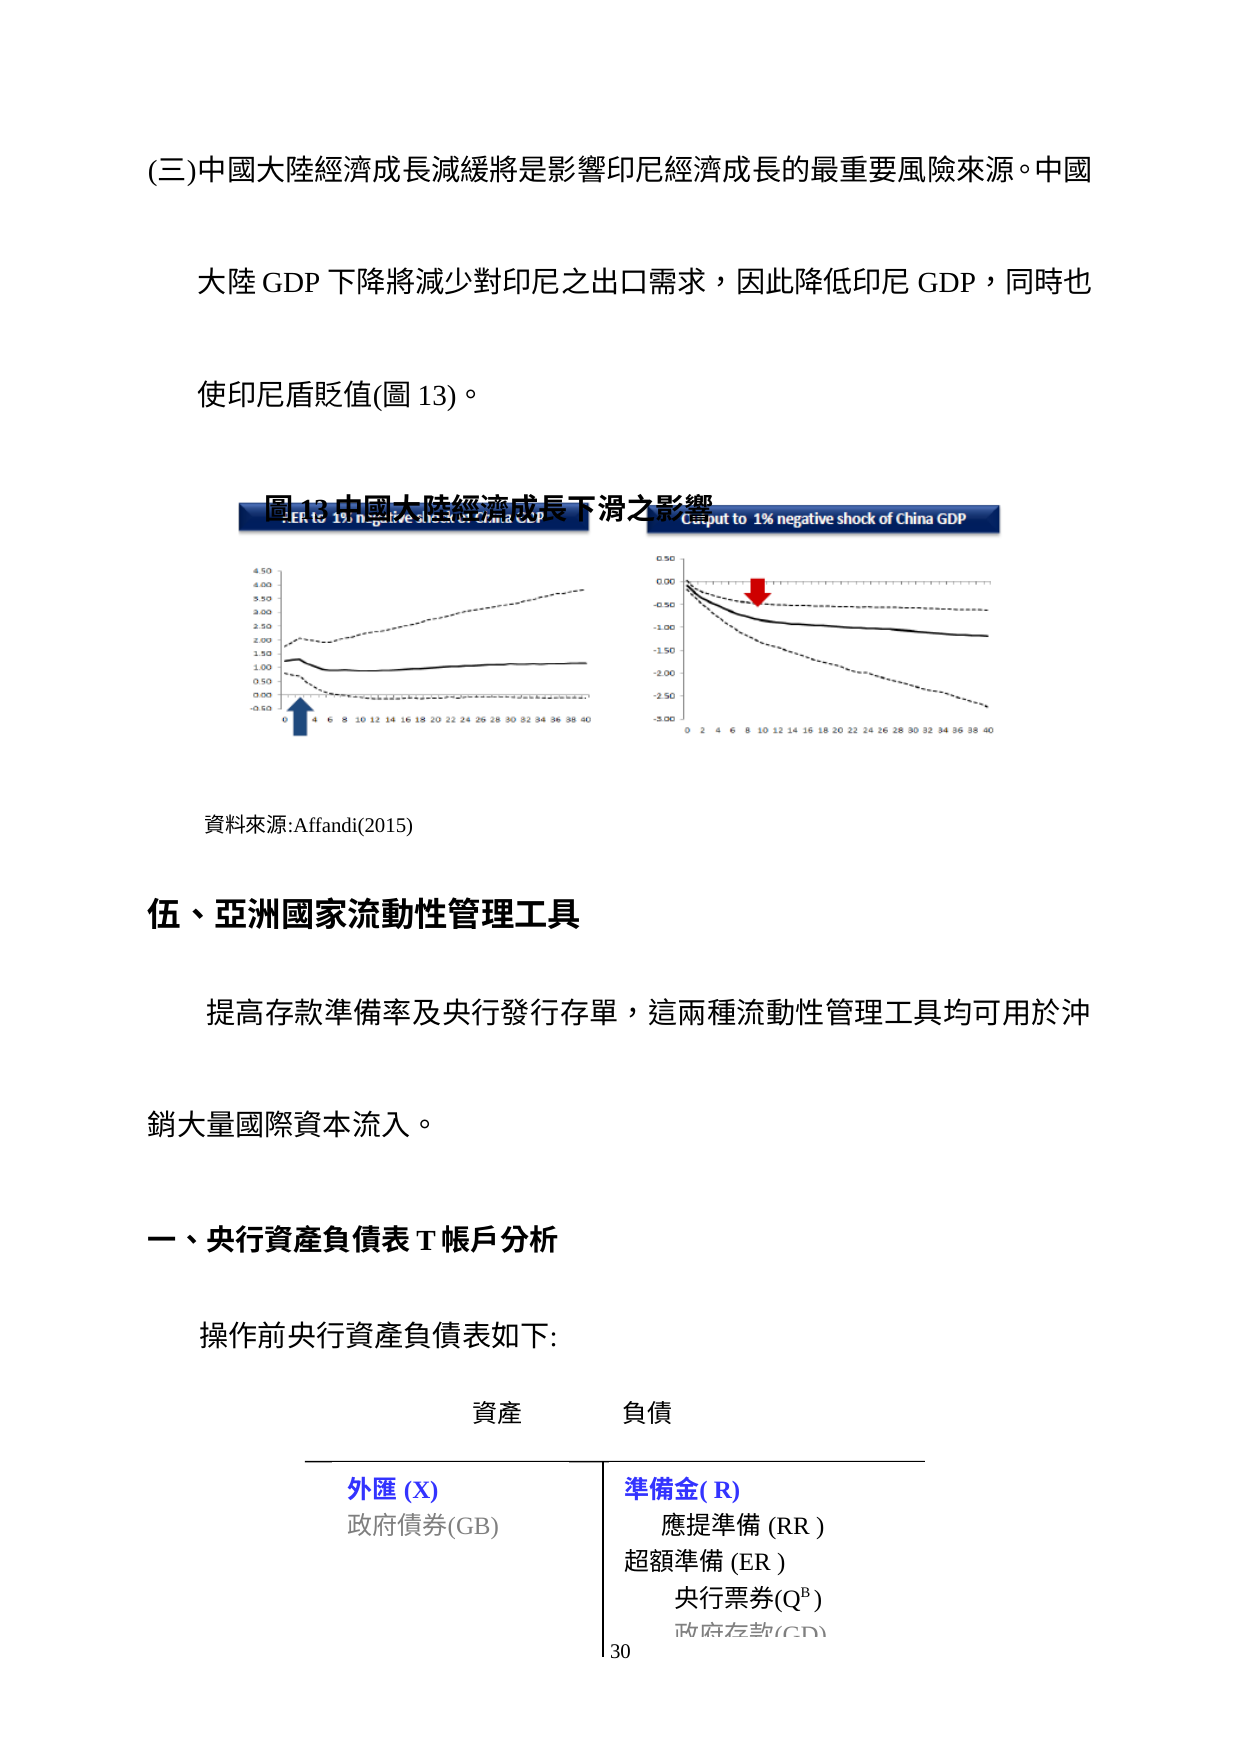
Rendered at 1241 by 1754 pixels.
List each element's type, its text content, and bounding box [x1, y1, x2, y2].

subtitle 伍、亞洲國家流動性管理工具 [148, 874, 1093, 949]
text 外匯 (X) [347, 1469, 553, 1506]
text 準備金( R) [624, 1469, 942, 1506]
text 操作前央行資產負債表如下: [192, 1297, 1093, 1372]
text 超額準備 (ER ) [624, 1542, 942, 1578]
text 圖13中國大陸經濟成長下滑之影響 [148, 469, 1093, 544]
subtitle 一、央行資產負債表T帳戶分析 [148, 1201, 1093, 1276]
text 政府存款(GD) [624, 1614, 942, 1637]
text 資產 負債 [148, 1393, 1093, 1430]
text 政府債券(GB) [347, 1506, 553, 1542]
text 應提準備 (RR ) [624, 1506, 942, 1542]
text 央行票券(QB ) [624, 1578, 942, 1614]
list 中國大陸經濟成長減緩將是影響印尼經濟成長的最重要風險來源。中國大陸GDP 下降將減少對印尼之出口需求，因此降低印尼GDP，同時也使印尼盾貶值(圖13)。 [148, 130, 1093, 430]
text 資料來源:Affandi(2015) [204, 808, 548, 839]
text 提高存款準備率及央行發行存單，這兩種流動性管理工具均可用於沖銷大量國際資本流入。 [148, 973, 1093, 1161]
